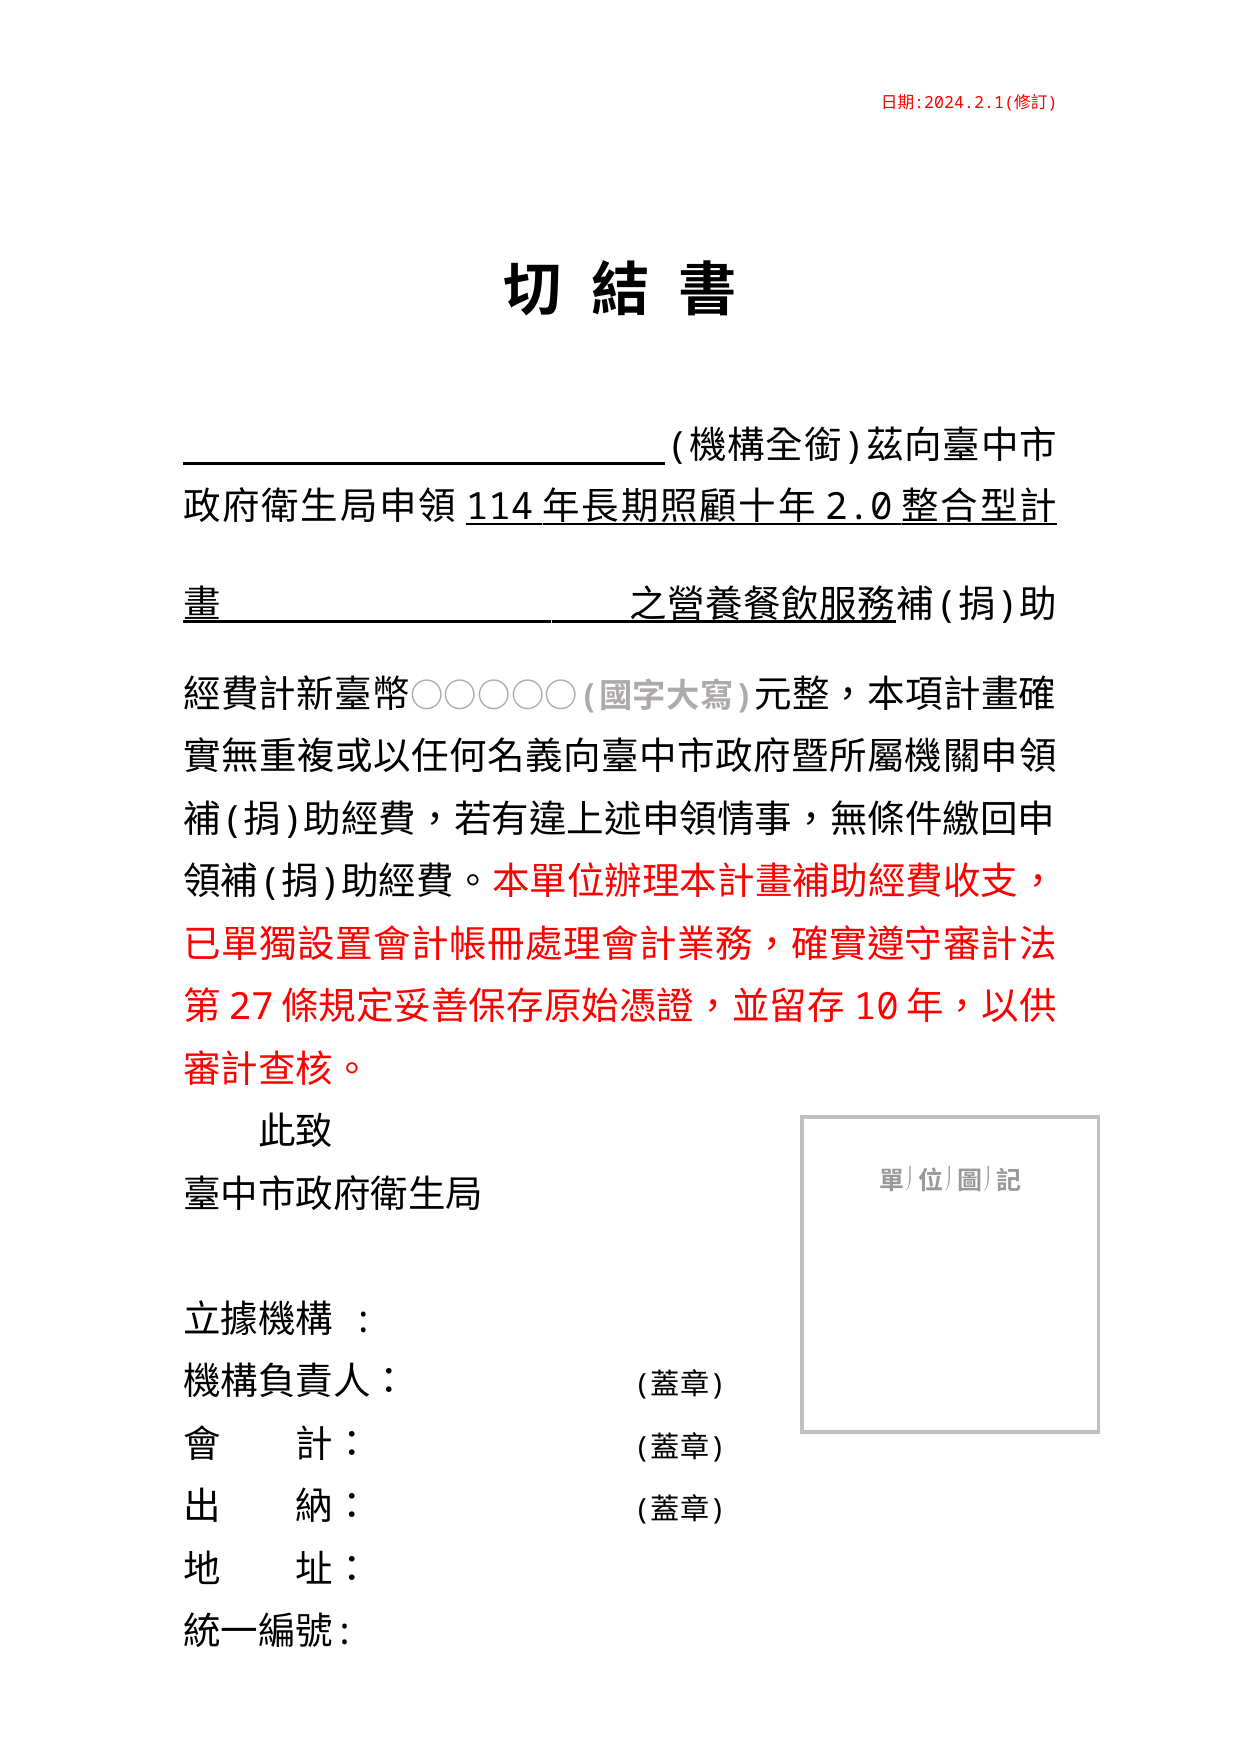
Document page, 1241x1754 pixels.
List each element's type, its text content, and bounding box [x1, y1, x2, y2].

text 會 計： (蓋章) [183, 1399, 1057, 1462]
text (機構全銜)茲向臺中市政府衛生局申領114年長期照顧十年2.0整合型計畫 之營養餐飲服務補(捐)助經費計新臺幣○○○○○(國字大寫)元整，本項計畫確實無重複或以任何名義向臺中市政府暨所屬機關申領補(捐)助經費，若有違上述申領情事，無條件繳回申領補(捐)助經費。本單位辦理本計畫補助經費收支，已單獨設置會計帳冊處理會計業務，確實遵守審計法第27條規定妥善保存原始憑證，並留存10年，以供審計查核。 [183, 399, 1057, 1087]
text 切 結 書 [183, 212, 1057, 337]
text 立據機構 : [183, 1274, 800, 1337]
text 機構負責人： (蓋章) [183, 1337, 800, 1399]
text 單 位 圖 記 [819, 1160, 1082, 1197]
text 臺中市政府衛生局 [183, 1149, 800, 1212]
text 統一編號: [183, 1587, 1057, 1649]
text 地 址： [183, 1524, 1057, 1587]
text 此致 [183, 1087, 1057, 1149]
text 出 納： (蓋章) [183, 1462, 1057, 1524]
text [804, 1119, 1097, 1430]
